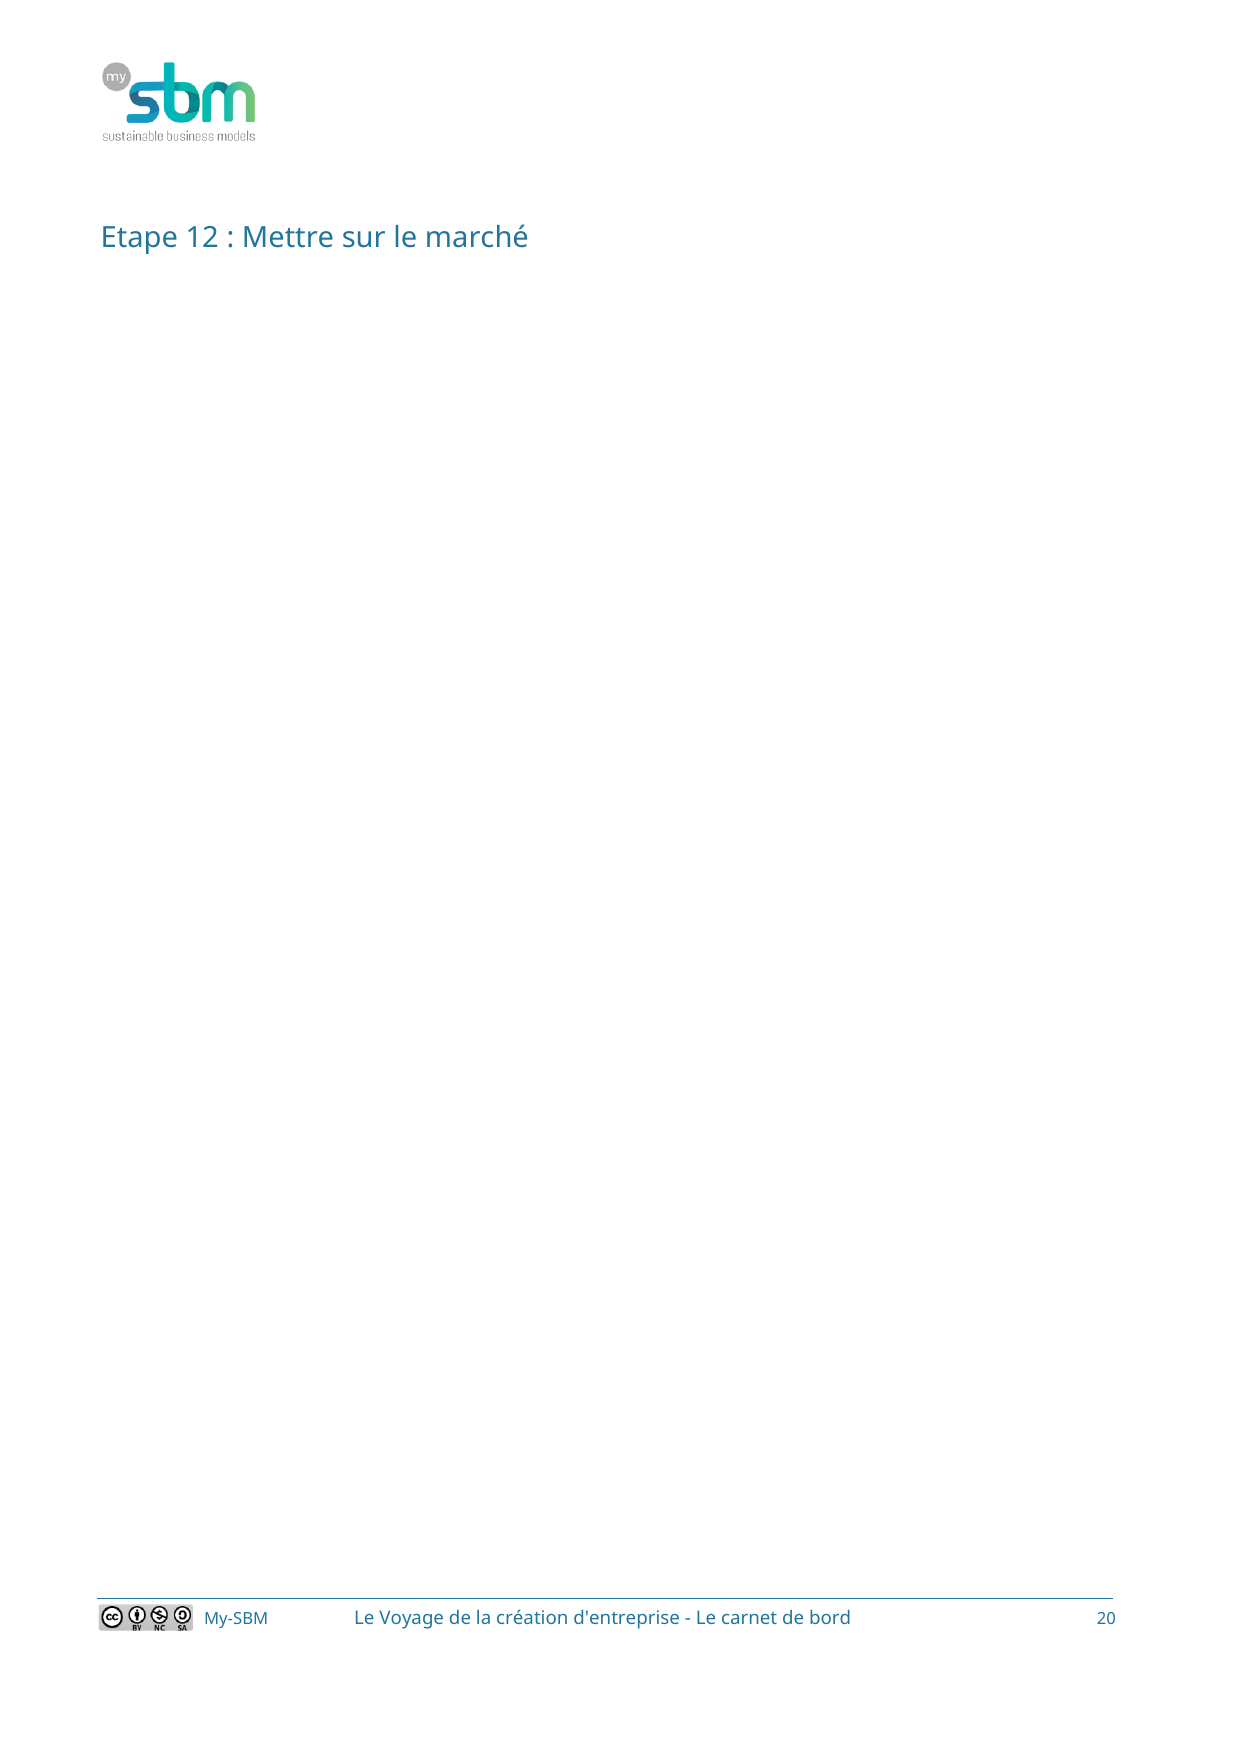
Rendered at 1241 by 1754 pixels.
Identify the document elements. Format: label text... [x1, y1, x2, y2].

subtitle Etape 12 : Mettre sur le marché [100, 216, 1140, 256]
